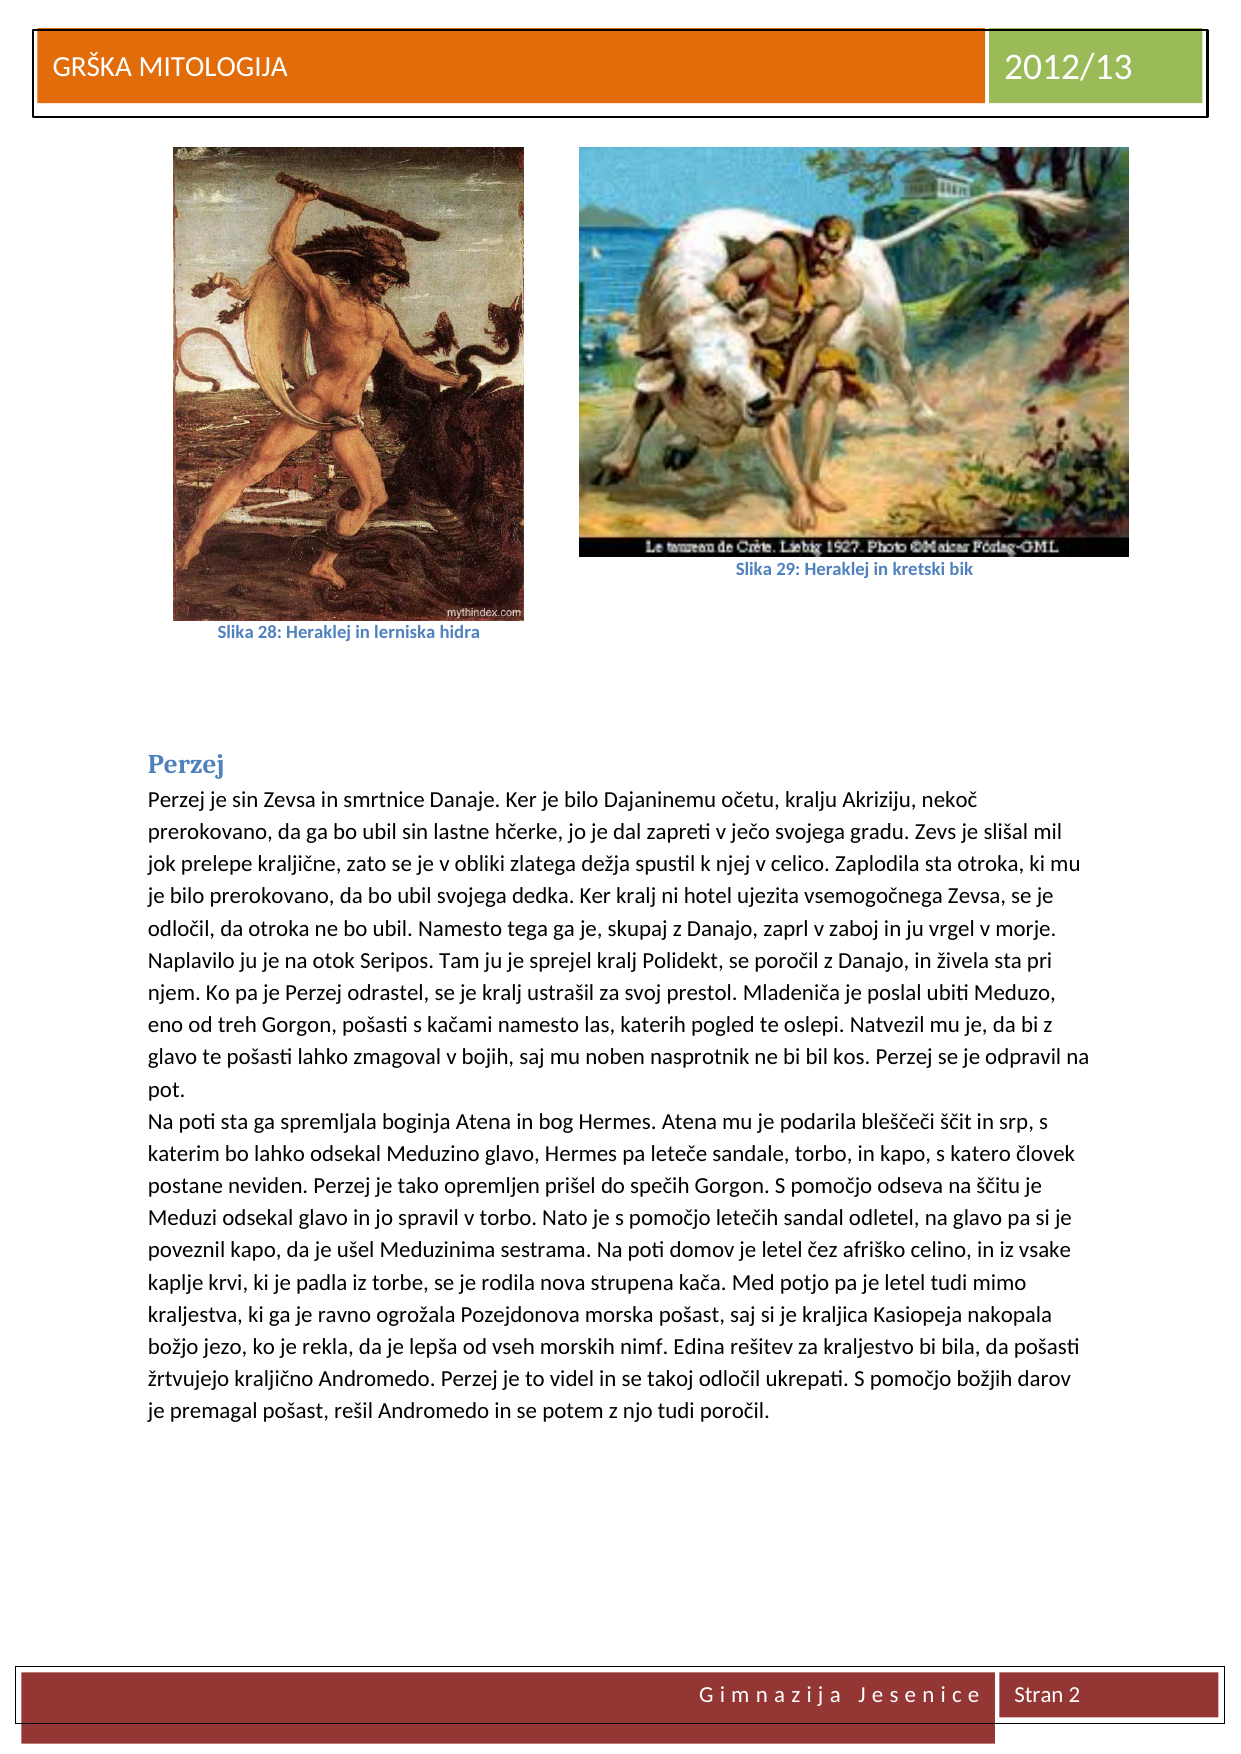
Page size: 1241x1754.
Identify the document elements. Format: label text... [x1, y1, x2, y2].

table_header Slika 29: Heraklej in kretski bik [561, 148, 1148, 643]
picture [173, 147, 524, 621]
subtitle Perzej [148, 749, 1093, 780]
picture [579, 147, 1129, 557]
text Perzej je sin Zevsa in smrtnice Danaje. Ker je bilo Dajaninemu očetu, kralju Akriziju, nekoč prerokovano, da ga bo ubil sin lastne hčerke, jo je dal zapreti v ječo svojega gradu. Zevs je slišal mil jok prelepe kraljične, zato se je v obliki zlatega dežja spustil k njej v celico. Zaplodila sta otroka, ki mu je bilo prerokovano, da bo ubil svojega dedka. Ker kralj ni hotel ujezita vsemogočnega Zevsa, se je odločil, da otroka ne bo ubil. Namesto tega ga je, skupaj z Danajo, zaprl v zaboj in ju vrgel v morje. Naplavilo ju je na otok Seripos. Tam ju je sprejel kralj Polidekt, se poročil z Danajo, in živela sta pri njem. Ko pa je Perzej odrastel, se je kralj ustrašil za svoj prestol. Mladeniča je poslal ubiti Meduzo, eno od treh Gorgon, pošasti s kačami namesto las, katerih pogled te oslepi. Natvezil mu je, da bi z glavo te pošasti lahko zmagoval v bojih, saj mu noben nasprotnik ne bi bil kos. Perzej se je odpravil na pot. Na poti sta ga spremljala boginja Atena in bog Hermes. Atena mu je podarila bleščeči ščit in srp, s katerim bo lahko odsekal Meduzino glavo, Hermes pa leteče sandale, torbo, in kapo, s katero človek postane neviden. Perzej je tako opremljen prišel do spečih Gorgon. S pomočjo odseva na ščitu je Meduzi odsekal glavo in jo spravil v torbo. Nato je s pomočjo letečih sandal odletel, na glavo pa si je poveznil kapo, da je ušel Meduzinima sestrama. Na poti domov je letel čez afriško celino, in iz vsake kaplje krvi, ki je padla iz torbe, se je rodila nova strupena kača. Med potjo pa je letel tudi mimo kraljestva, ki ga je ravno ogrožala Pozejdonova morska pošast, saj si je kraljica Kasiopeja nakopala božjo jezo, ko je rekla, da je lepša od vseh morskih nimf. Edina rešitev za kraljestvo bi bila, da pošasti žrtvujejo kraljično Andromedo. Perzej je to videl in se takoj odločil ukrepati. S pomočjo božjih darov je premagal pošast, rešil Andromedo in se potem z njo tudi poročil. [148, 785, 1093, 1424]
table_header Slika 28: Heraklej in lerniska hidra [136, 148, 561, 643]
